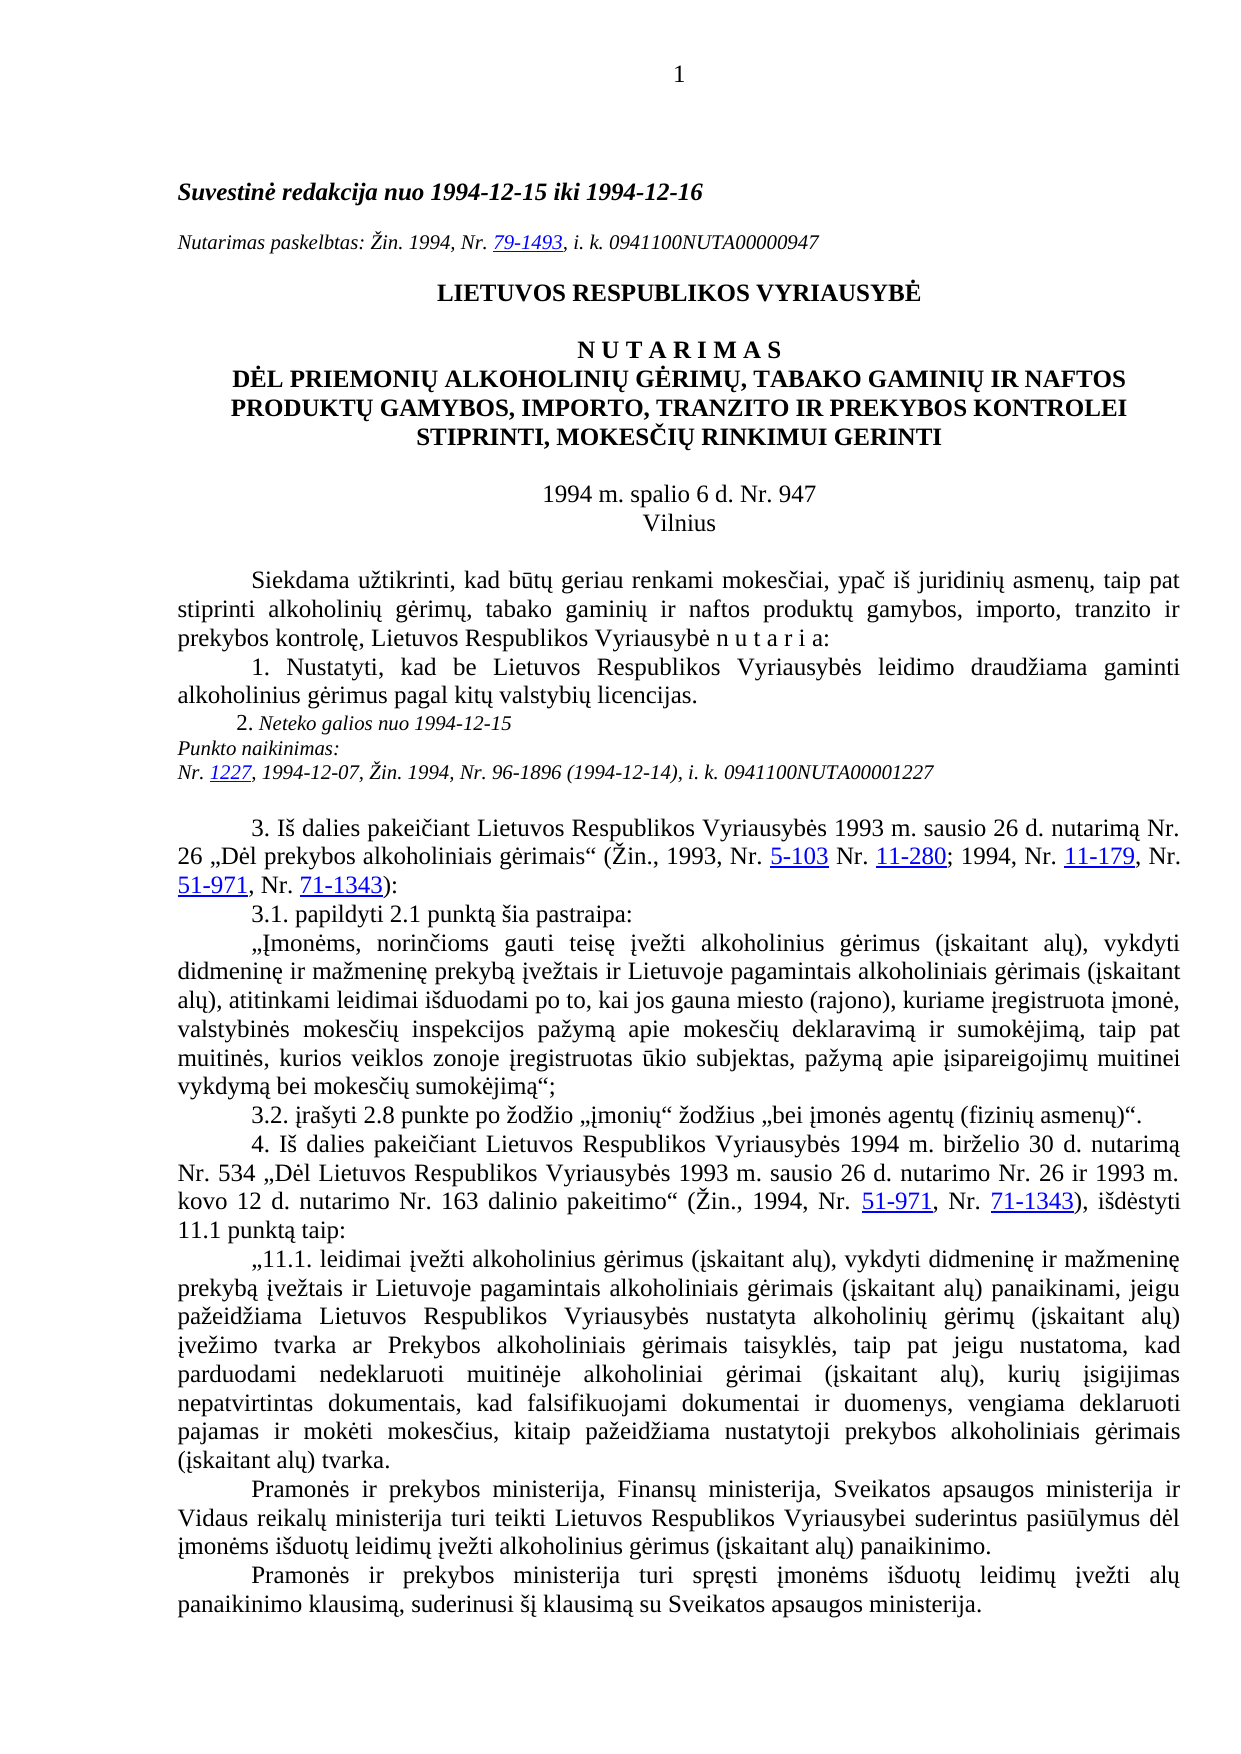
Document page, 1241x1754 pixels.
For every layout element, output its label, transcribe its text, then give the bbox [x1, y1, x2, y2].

text 4. Iš dalies pakeičiant Lietuvos Respublikos Vyriausybės 1994 m. birželio 30 d. nutarimą Nr. 534 „Dėl Lietuvos Respublikos Vyriausybės 1993 m. sausio 26 d. nutarimo Nr. 26 ir 1993 m. kovo 12 d. nutarimo Nr. 163 dalinio pakeitimo“ (Žin., 1994, Nr. 51-971, Nr. 71-1343), išdėstyti 11.1 punktą taip: [177, 1129, 1181, 1244]
text DĖL PRIEMONIŲ ALKOHOLINIŲ GĖRIMŲ, TABAKO GAMINIŲ IR NAFTOS PRODUKTŲ GAMYBOS, IMPORTO, TRANZITO IR PREKYBOS KONTROLEI STIPRINTI, MOKESČIŲ RINKIMUI GERINTI [177, 364, 1181, 451]
text „Įmonėms, norinčioms gauti teisę įvežti alkoholinius gėrimus (įskaitant alų), vykdyti didmeninę ir mažmeninę prekybą įvežtais ir Lietuvoje pagamintais alkoholiniais gėrimais (įskaitant alų), atitinkami leidimai išduodami po to, kai jos gauna miesto (rajono), kuriame įregistruota įmonė, valstybinės mokesčių inspekcijos pažymą apie mokesčių deklaravimą ir sumokėjimą, taip pat muitinės, kurios veiklos zonoje įregistruotas ūkio subjektas, pažymą apie įsipareigojimų muitinei vykdymą bei mokesčių sumokėjimą“; [177, 928, 1181, 1100]
text 3.1. papildyti 2.1 punktą šia pastraipa: [177, 899, 1181, 928]
text Pramonės ir prekybos ministerija, Finansų ministerija, Sveikatos apsaugos ministerija ir Vidaus reikalų ministerija turi teikti Lietuvos Respublikos Vyriausybei suderintus pasiūlymus dėl įmonėms išduotų leidimų įvežti alkoholinius gėrimus (įskaitant alų) panaikinimo. [177, 1474, 1181, 1560]
text 2. Neteko galios nuo 1994-12-15 [177, 709, 1181, 736]
text Pramonės ir prekybos ministerija turi spręsti įmonėms išduotų leidimų įvežti alų panaikinimo klausimą, suderinusi šį klausimą su Sveikatos apsaugos ministerija. [177, 1560, 1181, 1618]
text Nutarimas paskelbtas: Žin. 1994, Nr. 79-1493, i. k. 0941100NUTA00000947 [177, 230, 1181, 254]
text 3. Iš dalies pakeičiant Lietuvos Respublikos Vyriausybės 1993 m. sausio 26 d. nutarimą Nr. 26 „Dėl prekybos alkoholiniais gėrimais“ (Žin., 1993, Nr. 5-103 Nr. 11-280; 1994, Nr. 11-179, Nr. 51-971, Nr. 71-1343): [177, 813, 1181, 899]
text 1. Nustatyti, kad be Lietuvos Respublikos Vyriausybės leidimo draudžiama gaminti alkoholinius gėrimus pagal kitų valstybių licencijas. [177, 652, 1181, 709]
text LIETUVOS RESPUBLIKOS VYRIAUSYBĖ [177, 278, 1181, 307]
text „11.1. leidimai įvežti alkoholinius gėrimus (įskaitant alų), vykdyti didmeninę ir mažmeninę prekybą įvežtais ir Lietuvoje pagamintais alkoholiniais gėrimais (įskaitant alų) panaikinami, jeigu pažeidžiama Lietuvos Respublikos Vyriausybės nustatyta alkoholinių gėrimų (įskaitant alų) įvežimo tvarka ar Prekybos alkoholiniais gėrimais taisyklės, taip pat jeigu nustatoma, kad parduodami nedeklaruoti muitinėje alkoholiniai gėrimai (įskaitant alų), kurių įsigijimas nepatvirtintas dokumentais, kad falsifikuojami dokumentai ir duomenys, vengiama deklaruoti pajamas ir mokėti mokesčius, kitaip pažeidžiama nustatytoji prekybos alkoholiniais gėrimais (įskaitant alų) tvarka. [177, 1244, 1181, 1474]
text 1994 m. spalio 6 d. Nr. 947 [177, 479, 1181, 508]
text Siekdama užtikrinti, kad būtų geriau renkami mokesčiai, ypač iš juridinių asmenų, taip pat stiprinti alkoholinių gėrimų, tabako gaminių ir naftos produktų gamybos, importo, tranzito ir prekybos kontrolę, Lietuvos Respublikos Vyriausybė nutaria: [177, 566, 1181, 652]
text Nr. 1227, 1994-12-07, Žin. 1994, Nr. 96-1896 (1994-12-14), i. k. 0941100NUTA00001227 [177, 760, 1181, 784]
text Suvestinė redakcija nuo 1994-12-15 iki 1994-12-16 [177, 177, 1181, 206]
text N U T A R I M A S [177, 336, 1181, 364]
text 3.2. įrašyti 2.8 punkte po žodžio „įmonių“ žodžius „bei įmonės agentų (fizinių asmenų)“. [177, 1100, 1181, 1129]
text Punkto naikinimas: [177, 736, 1181, 760]
text Vilnius [177, 508, 1181, 537]
